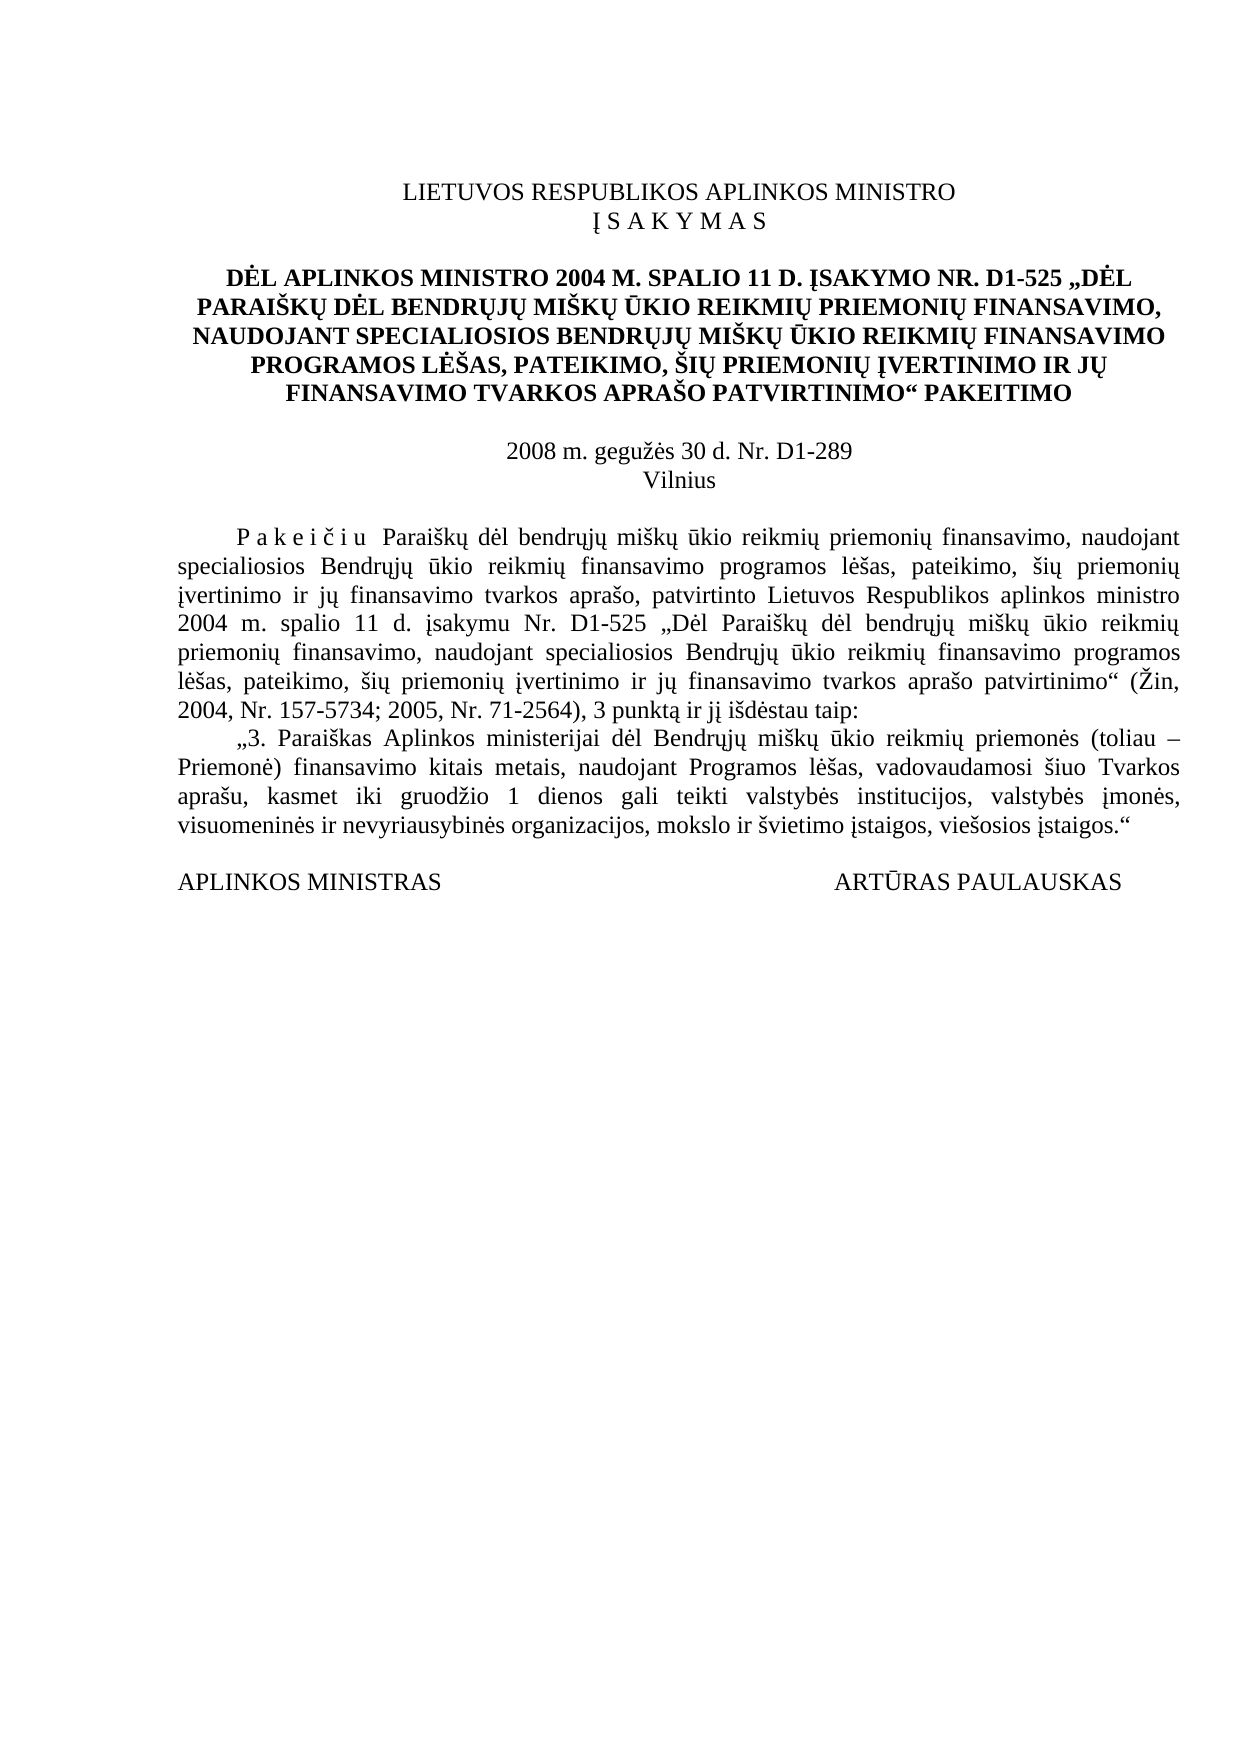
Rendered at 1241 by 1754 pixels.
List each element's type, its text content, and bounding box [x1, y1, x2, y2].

text LIETUVOS RESPUBLIKOS APLINKOS MINISTRO [177, 177, 1181, 206]
text ĮSAKYMAS [177, 206, 1181, 235]
text Vilnius [177, 465, 1181, 493]
text Pakeičiu Paraiškų dėl bendrųjų miškų ūkio reikmių priemonių finansavimo, naudojant specialiosios Bendrųjų ūkio reikmių finansavimo programos lėšas, pateikimo, šių priemonių įvertinimo ir jų finansavimo tvarkos aprašo, patvirtinto Lietuvos Respublikos aplinkos ministro 2004 m. spalio 11 d. įsakymu Nr. D1-525 „Dėl Paraiškų dėl bendrųjų miškų ūkio reikmių priemonių finansavimo, naudojant specialiosios Bendrųjų ūkio reikmių finansavimo programos lėšas, pateikimo, šių priemonių įvertinimo ir jų finansavimo tvarkos aprašo patvirtinimo“ (Žin, 2004, Nr. 157-5734; 2005, Nr. 71-2564), 3 punktą ir jį išdėstau taip: [177, 522, 1181, 723]
text „3. Paraiškas Aplinkos ministerijai dėl Bendrųjų miškų ūkio reikmių priemonės (toliau – Priemonė) finansavimo kitais metais, naudojant Programos lėšas, vadovaudamosi šiuo Tvarkos aprašu, kasmet iki gruodžio 1 dienos gali teikti valstybės institucijos, valstybės įmonės, visuomeninės ir nevyriausybinės organizacijos, mokslo ir švietimo įstaigos, viešosios įstaigos.“ [177, 723, 1181, 838]
text DĖL APLINKOS MINISTRO 2004 M. SPALIO 11 D. ĮSAKYMO NR. D1-525 „DĖL PARAIŠKŲ DĖL BENDRŲJŲ MIŠKŲ ŪKIO REIKMIŲ PRIEMONIŲ FINANSAVIMO, NAUDOJANT SPECIALIOSIOS BENDRŲJŲ MIŠKŲ ŪKIO REIKMIŲ FINANSAVIMO PROGRAMOS LĖŠAS, PATEIKIMO, ŠIŲ PRIEMONIŲ ĮVERTINIMO IR JŲ FINANSAVIMO TVARKOS APRAŠO PATVIRTINIMO“ PAKEITIMO [177, 263, 1181, 407]
text APLINKOS MINISTRAS ARTŪRAS PAULAUSKAS [177, 867, 1181, 896]
text 2008 m. gegužės 30 d. Nr. D1-289 [177, 436, 1181, 465]
